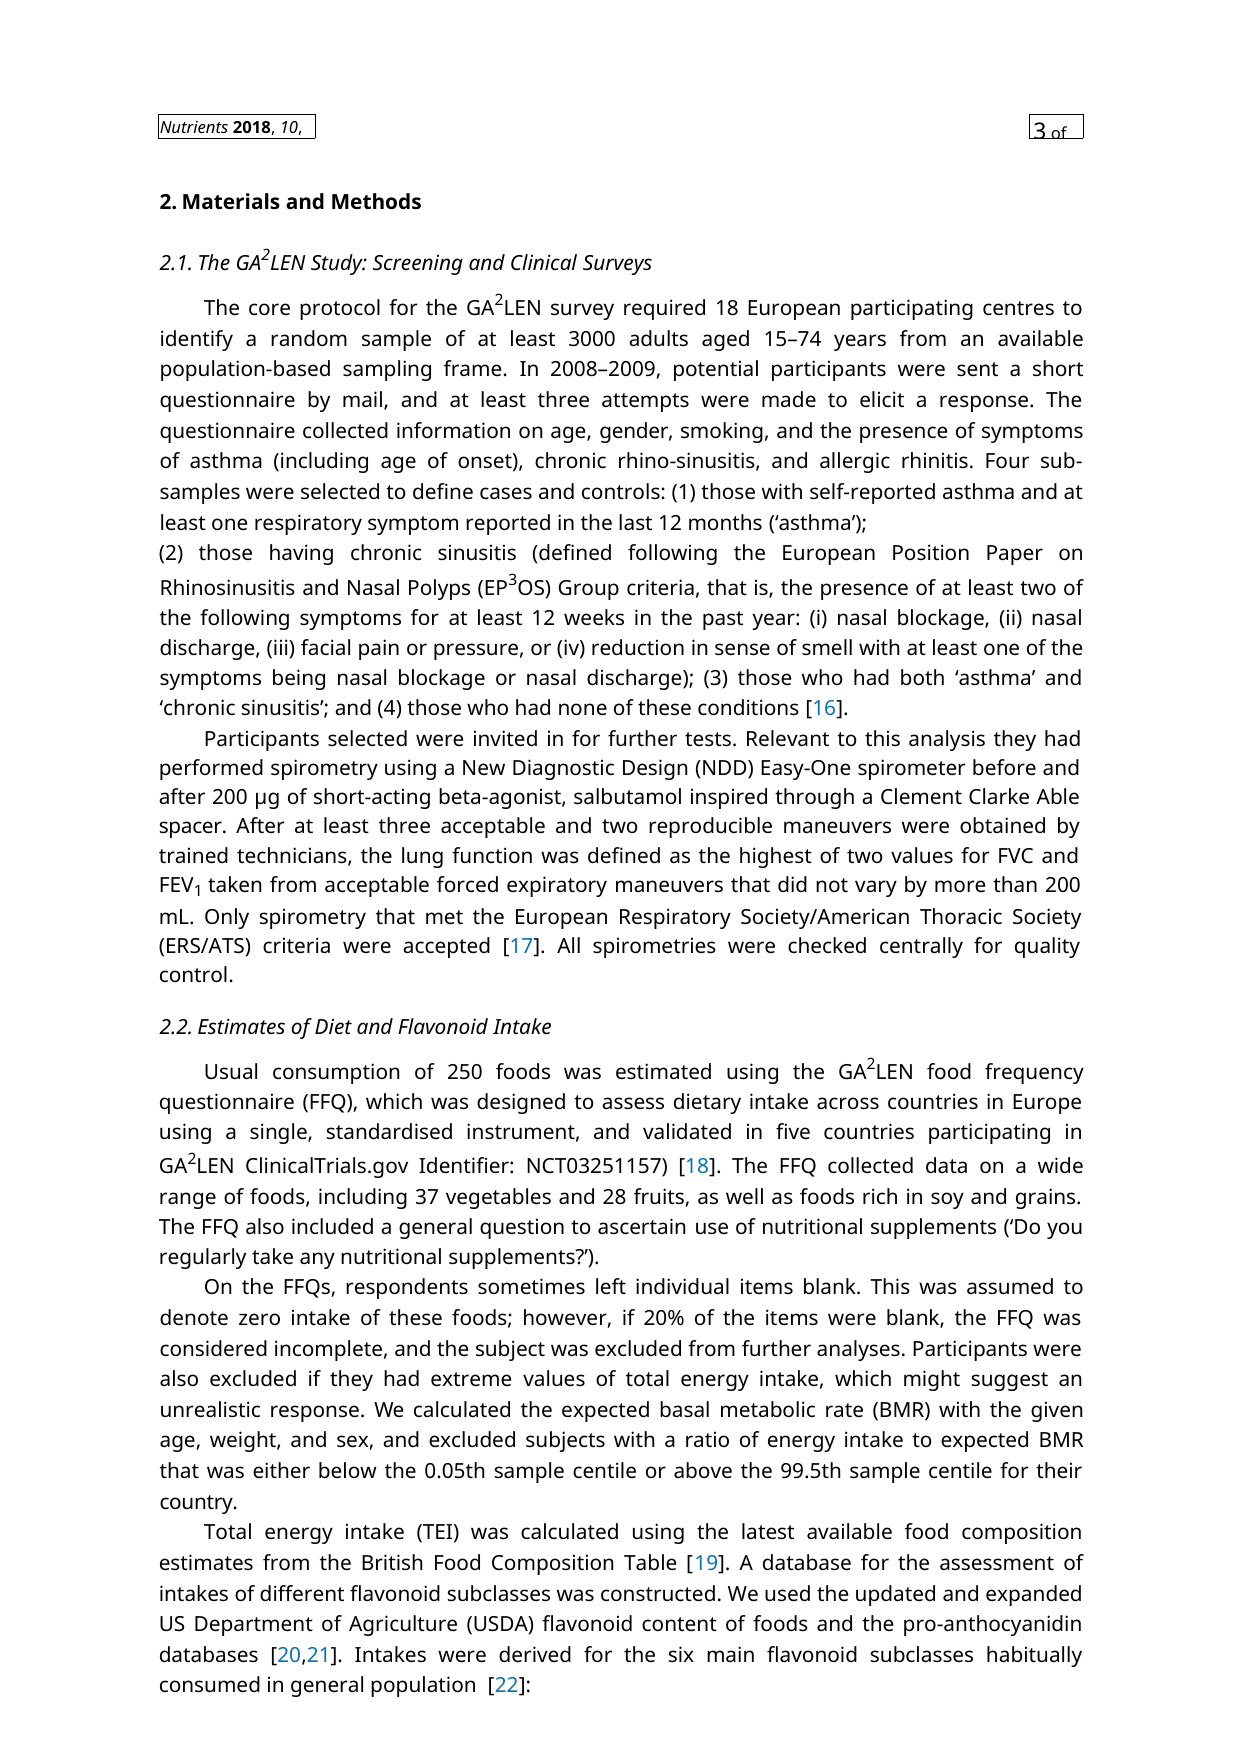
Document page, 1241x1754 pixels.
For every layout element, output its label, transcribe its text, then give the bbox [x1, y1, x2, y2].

text (2) those having chronic sinusitis (defined following the European Position Paper on Rhinosinusitis and Nasal Polyps (EP3OS) Group criteria, that is, the presence of at least two of the following symptoms for at least 12 weeks in the past year: (i) nasal blockage, (ii) nasal discharge, (iii) facial pain or pressure, or (iv) reduction in sense of smell with at least one of the symptoms being nasal blockage or nasal discharge); (3) those who had both ‘asthma’ and ‘chronic sinusitis’; and (4) those who had none of these conditions [16]. [159, 538, 1084, 722]
text Participants selected were invited in for further tests. Relevant to this analysis they had performed spirometry using a New Diagnostic Design (NDD) Easy-One spirometer before and after 200 µg of short-acting beta-agonist, salbutamol inspired through a Clement Clarke Able spacer. After at least three acceptable and two reproducible maneuvers were obtained by trained technicians, the lung function was defined as the highest of two values for FVC and FEV1 taken from acceptable forced expiratory maneuvers that did not vary by more than 200 mL. Only spirometry that met the European Respiratory Society/American Thoracic Society (ERS/ATS) criteria were accepted [17]. All spirometries were checked centrally for quality control. [158, 724, 1081, 989]
text Usual consumption of 250 foods was estimated using the GA2LEN food frequency questionnaire (FFQ), which was designed to assess dietary intake across countries in Europe using a single, standardised instrument, and validated in five countries participating in GA2LEN ClinicalTrials.gov Identifier: NCT03251157) [18]. The FFQ collected data on a wide range of foods, including 37 vegetables and 28 fruits, as well as foods rich in soy and grains. The FFQ also included a general question to ascertain use of nutritional supplements (‘Do you regularly take any nutritional supplements?’). [159, 1053, 1084, 1270]
text On the FFQs, respondents sometimes left individual items blank. This was assumed to denote zero intake of these foods; however, if 20% of the items were blank, the FFQ was considered incomplete, and the subject was excluded from further analyses. Participants were also excluded if they had extreme values of total energy intake, which might suggest an unrealistic response. We calculated the expected basal metabolic rate (BMR) with the given age, weight, and sex, and excluded subjects with a ratio of energy intake to expected BMR that was either below the 0.05th sample centile or above the 99.5th sample centile for their country. [159, 1272, 1084, 1515]
list Estimates of Diet and Flavonoid Intake [159, 1012, 1094, 1040]
list The GA2LEN Study: Screening and Clinical Surveys [159, 244, 1094, 277]
text The core protocol for the GA2LEN survey required 18 European participating centres to identify a random sample of at least 3000 adults aged 15–74 years from an available population-based sampling frame. In 2008–2009, potential participants were sent a short questionnaire by mail, and at least three attempts were made to elicit a response. The questionnaire collected information on age, gender, smoking, and the presence of symptoms of asthma (including age of onset), chronic rhino-sinusitis, and allergic rhinitis. Four sub-samples were selected to define cases and controls: (1) those with self-reported asthma and at least one respiratory symptom reported in the last 12 months (‘asthma’); [159, 289, 1084, 536]
subtitle Materials and Methods [159, 187, 1094, 215]
text Total energy intake (TEI) was calculated using the latest available food composition estimates from the British Food Composition Table [19]. A database for the assessment of intakes of different flavonoid subclasses was constructed. We used the updated and expanded US Department of Agriculture (USDA) flavonoid content of foods and the pro-anthocyanidin databases [20,21]. Intakes were derived for the six main flavonoid subclasses habitually consumed in general population [22]: [158, 1517, 1084, 1699]
